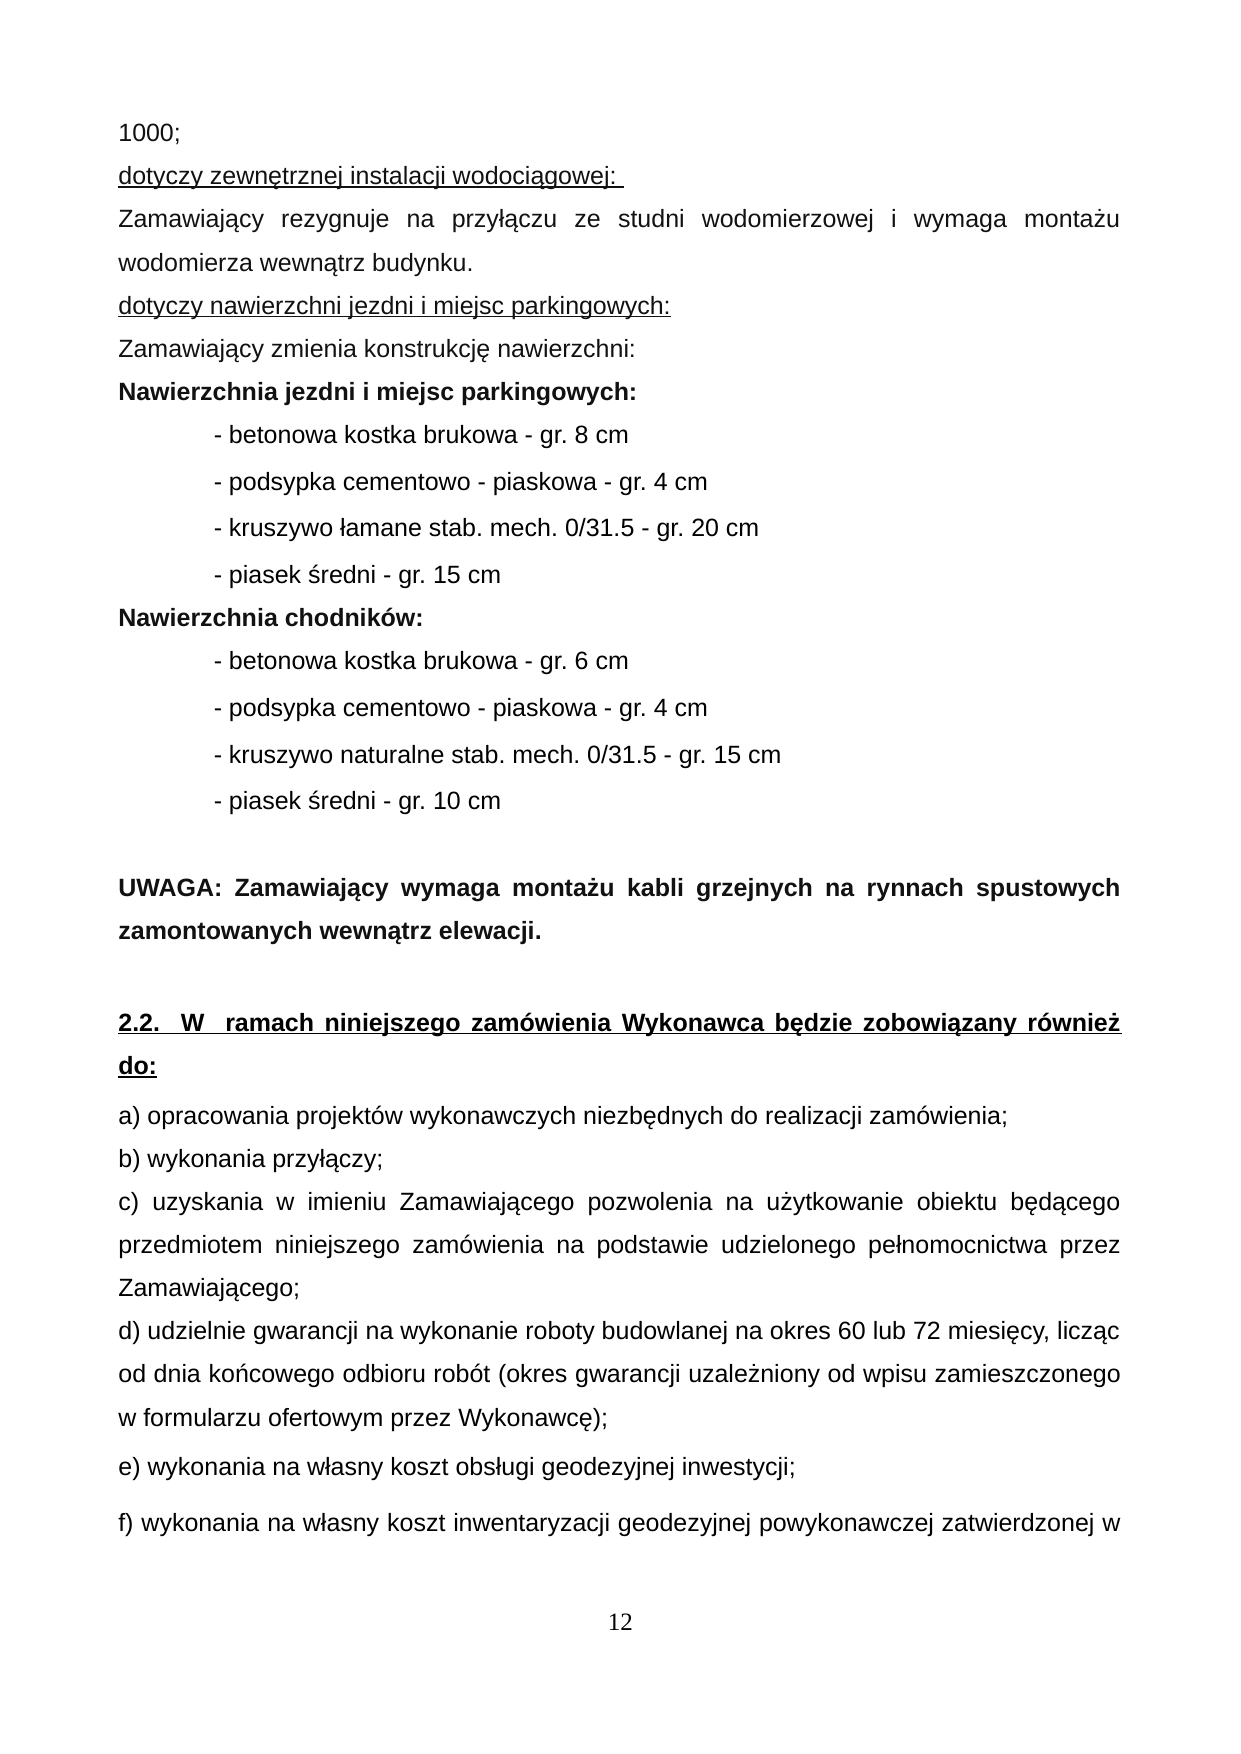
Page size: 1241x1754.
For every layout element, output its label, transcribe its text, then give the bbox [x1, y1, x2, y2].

text f) wykonania na własny koszt inwentaryzacji geodezyjnej powykonawczej zatwierdzonej w [118, 1507, 1122, 1536]
text UWAGA: Zamawiający wymaga montażu kabli grzejnych na rynnach spustowych zamontowanych wewnątrz elewacji. [118, 872, 1122, 944]
text - piasek średni - gr. 15 cm [207, 560, 1122, 589]
text Zamawiający rezygnuje na przyłączu ze studni wodomierzowej i wymaga montażu wodomierza wewnątrz budynku. [118, 204, 1122, 276]
text Zamawiający zmienia konstrukcję nawierzchni: [118, 334, 1122, 362]
text e) wykonania na własny koszt obsługi geodezyjnej inwestycji; [118, 1452, 1122, 1481]
text Nawierzchnia jezdni i miejsc parkingowych: [118, 377, 1122, 406]
text c) uzyskania w imieniu Zamawiającego pozwolenia na użytkowanie obiektu będącego przedmiotem niniejszego zamówienia na podstawie udzielonego pełnomocnictwa przez Zamawiającego; [118, 1187, 1122, 1302]
text - kruszywo łamane stab. mech. 0/31.5 - gr. 20 cm [207, 513, 1122, 542]
text 2.2. W ramach niniejszego zamówienia Wykonawca będzie zobowiązany również [118, 1008, 1122, 1033]
text d) udzielnie gwarancji na wykonanie roboty budowlanej na okres 60 lub 72 miesięcy, licząc od dnia końcowego odbioru robót (okres gwarancji uzależniony od wpisu zamieszczonego w formularzu ofertowym przez Wykonawcę); [118, 1316, 1122, 1431]
text - podsypka cementowo - piaskowa - gr. 4 cm [207, 467, 1122, 495]
text dotyczy zewnętrznej instalacji wodociągowej: [118, 161, 1122, 190]
text a) opracowania projektów wykonawczych niezbędnych do realizacji zamówienia; [118, 1101, 1122, 1129]
text 1000; [118, 118, 1122, 147]
text dotyczy nawierzchni jezdni i miejsc parkingowych: [118, 291, 1122, 319]
text - podsypka cementowo - piaskowa - gr. 4 cm [207, 693, 1122, 722]
text - piasek średni - gr. 10 cm [207, 786, 1122, 815]
text b) wykonania przyłączy; [118, 1144, 1122, 1172]
text - betonowa kostka brukowa - gr. 6 cm [207, 646, 1122, 675]
text - betonowa kostka brukowa - gr. 8 cm [207, 420, 1122, 449]
text Nawierzchnia chodników: [118, 603, 1122, 632]
text - kruszywo naturalne stab. mech. 0/31.5 - gr. 15 cm [207, 739, 1122, 768]
text do: [118, 1034, 1122, 1080]
